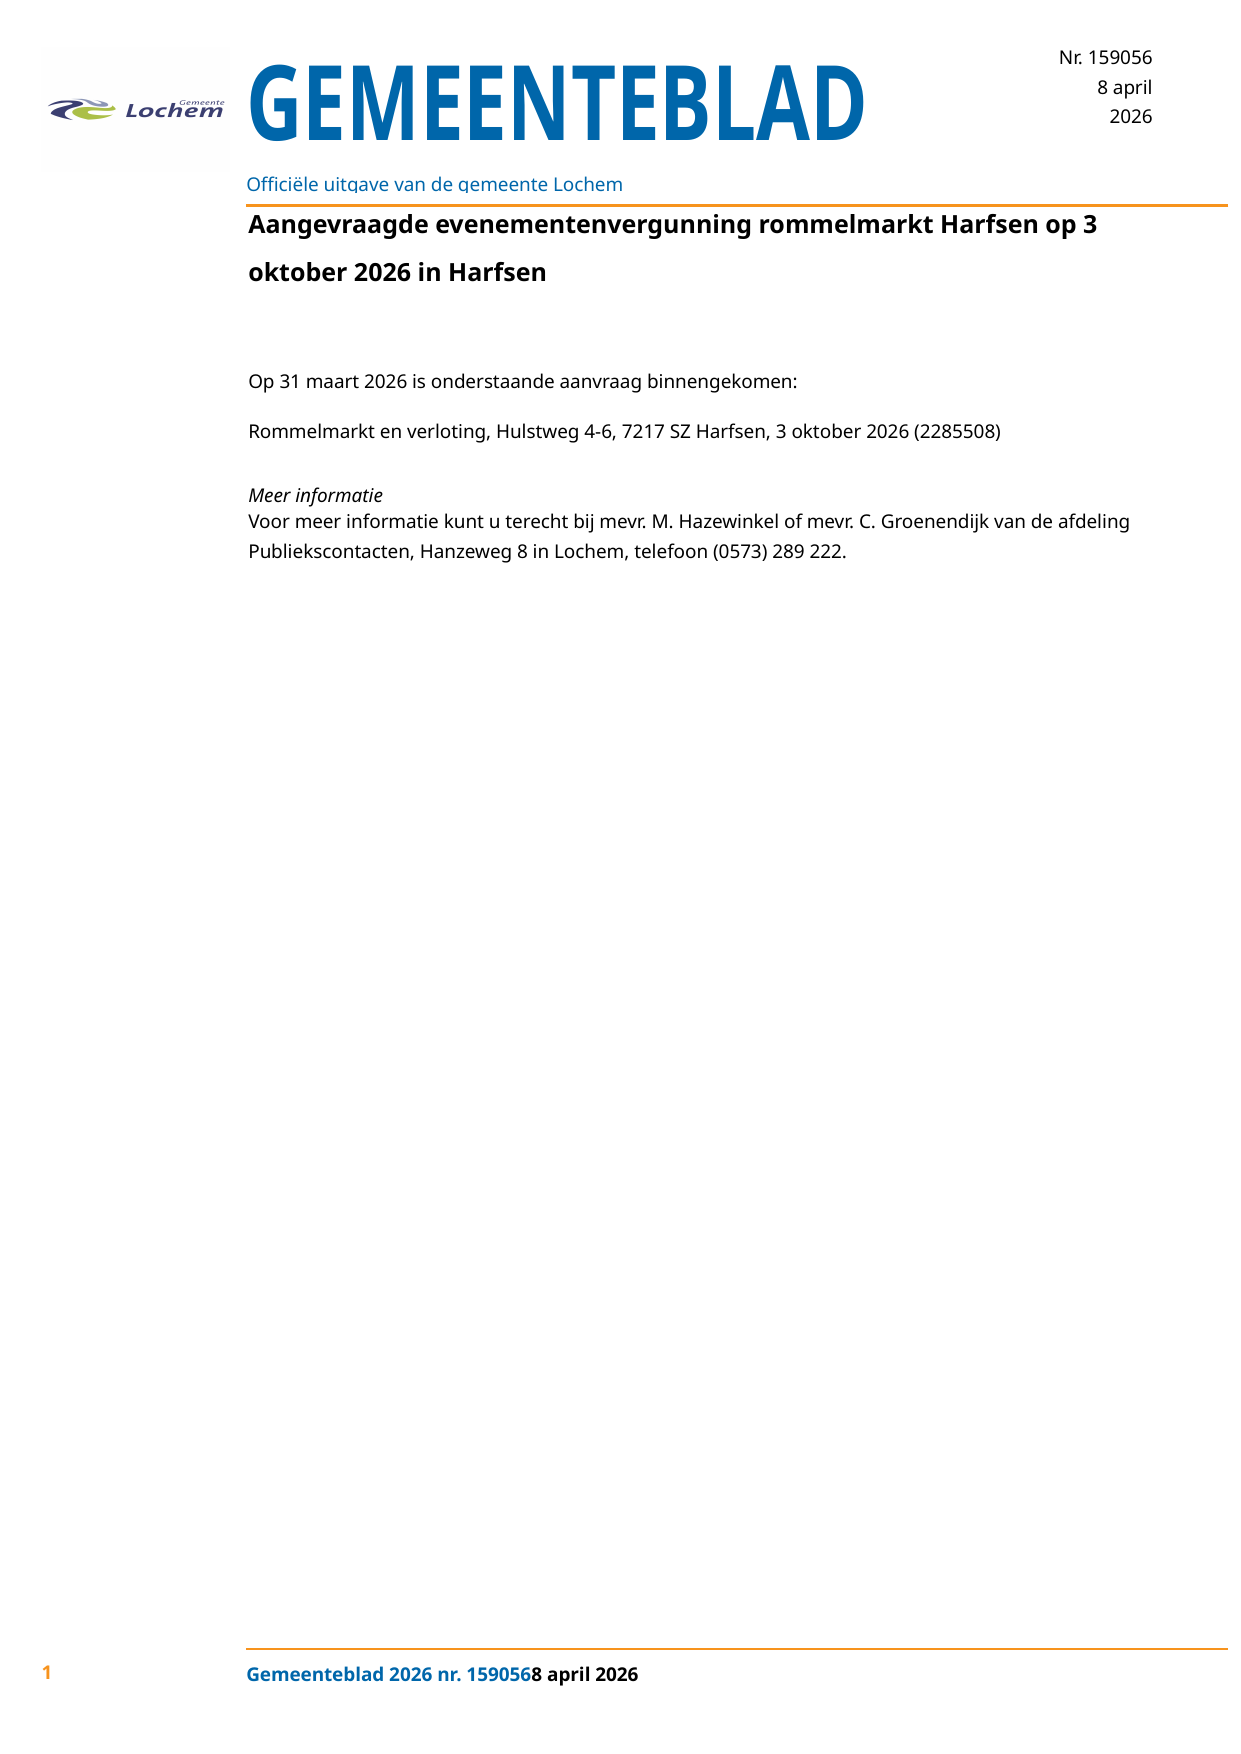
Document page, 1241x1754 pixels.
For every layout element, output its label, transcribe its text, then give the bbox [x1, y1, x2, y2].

text Meer informatie [248, 483, 1152, 508]
text Voor meer informatie kunt u terecht bij mevr. M. Hazewinkel of mevr. C. Groenendijk van de afdeling Publiekscontacten, Hanzeweg 8 in Lochem, telefoon (0573) 289 222. [248, 508, 1152, 564]
text Op 31 maart 2026 is onderstaande aanvraag binnengekomen: [248, 368, 1152, 394]
text Rommelmarkt en verloting, Hulstweg 4-6, 7217 SZ Harfsen, 3 oktober 2026 (2285508) [248, 419, 1152, 444]
picture [41, 47, 231, 172]
text Aangevraagde evenementenvergunning rommelmarkt Harfsen op 3 oktober 2026 in Harfsen [248, 207, 1152, 288]
